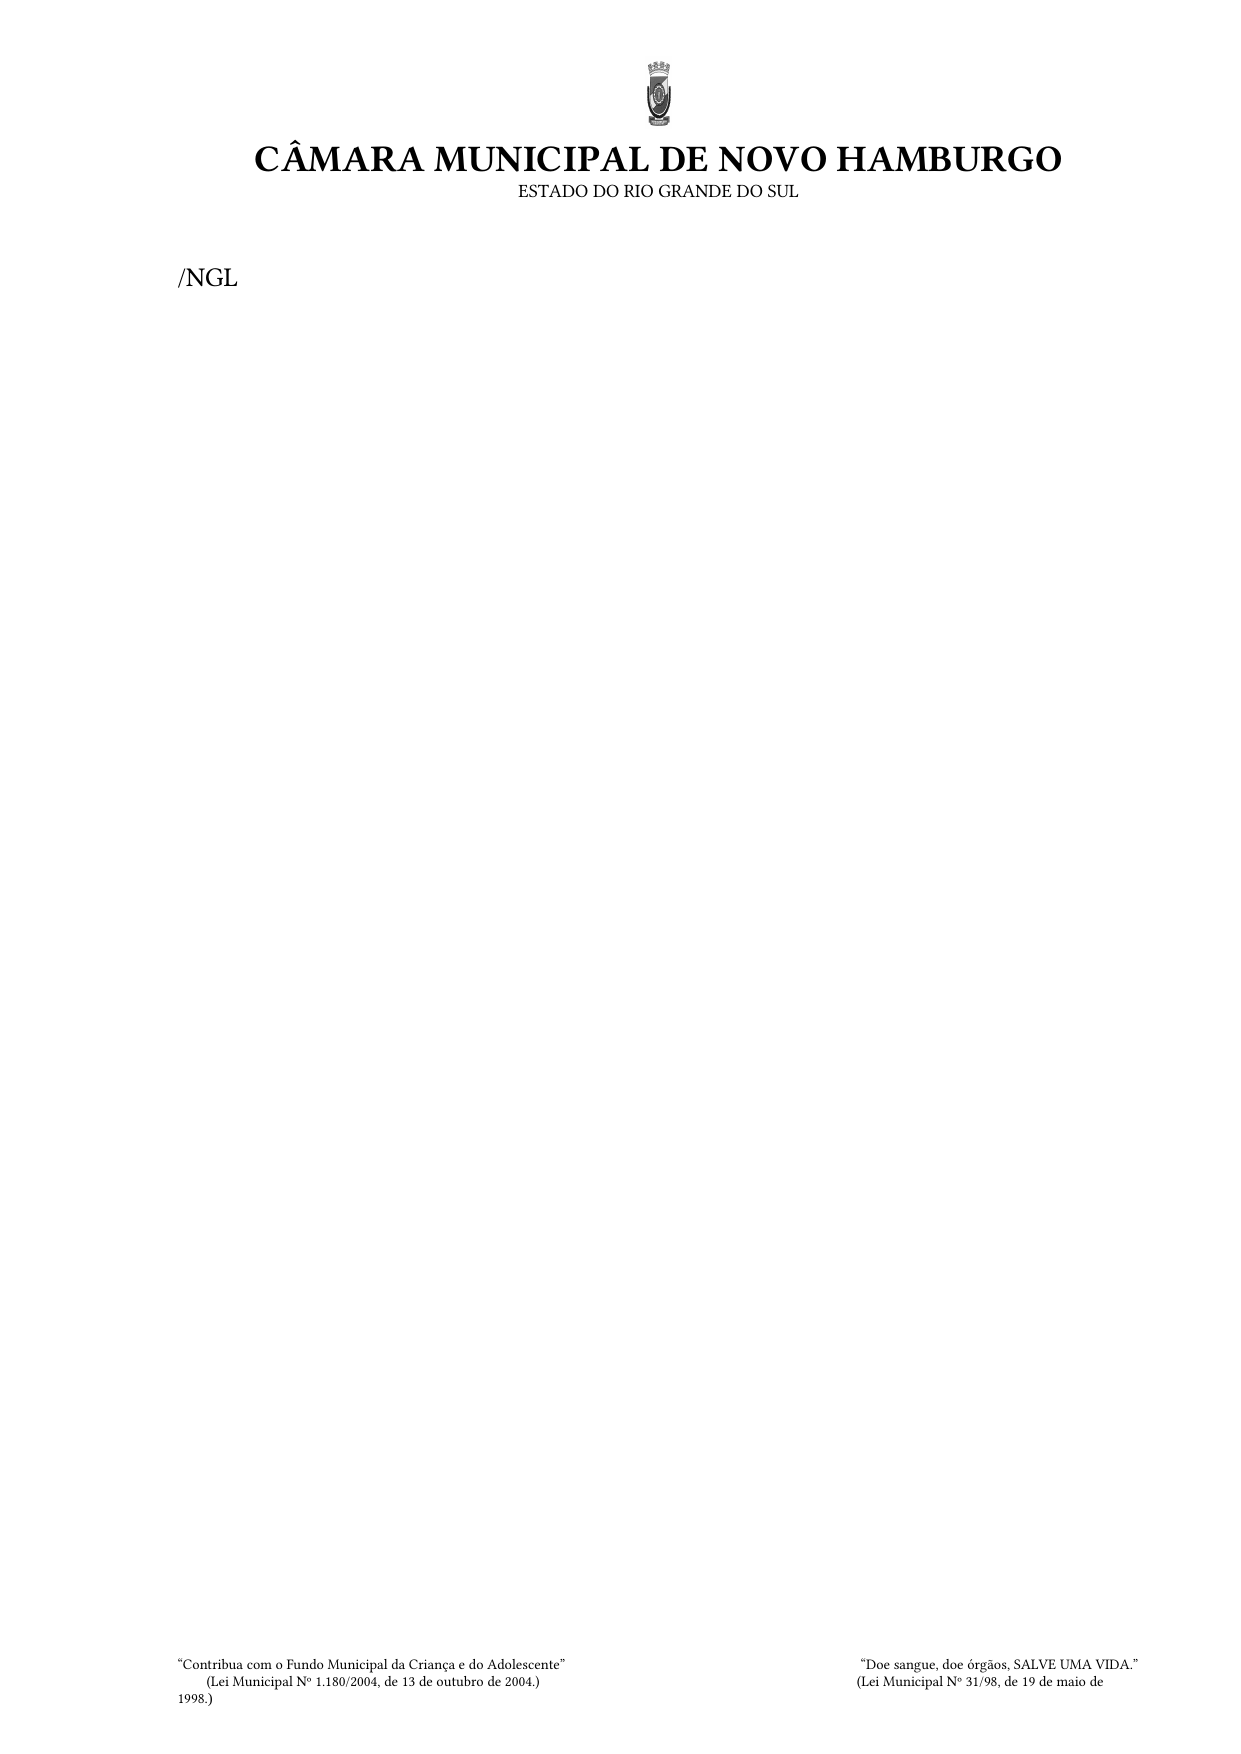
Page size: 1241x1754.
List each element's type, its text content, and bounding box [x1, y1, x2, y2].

text /NGL [177, 262, 1140, 293]
